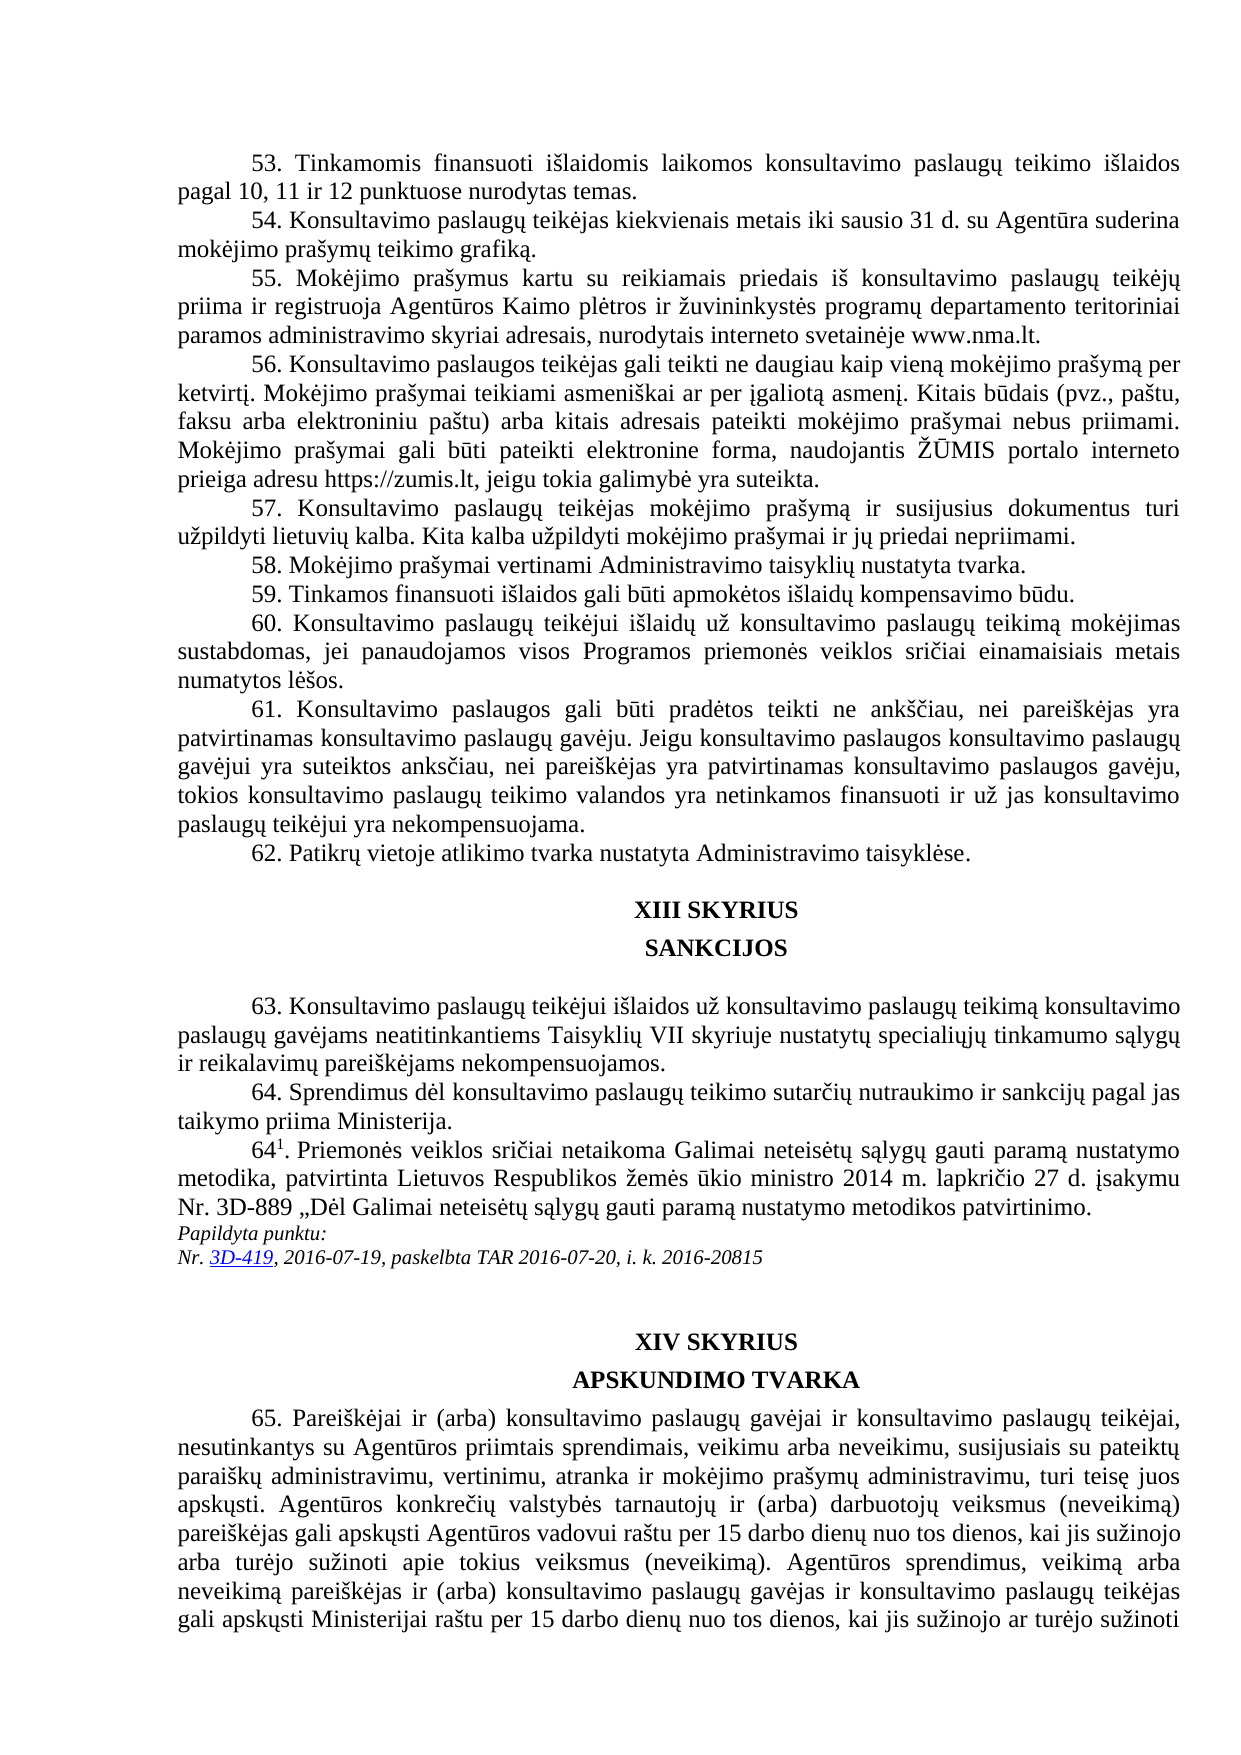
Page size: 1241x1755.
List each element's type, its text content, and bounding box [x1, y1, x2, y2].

text Papildyta punktu: [177, 1221, 1181, 1245]
text 62. Patikrų vietoje atlikimo tvarka nustatyta Administravimo taisyklėse. [177, 838, 1181, 866]
text 54. Konsultavimo paslaugų teikėjas kiekvienais metais iki sausio 31 d. su Agentūra suderina mokėjimo prašymų teikimo grafiką. [177, 205, 1181, 263]
text 65. Pareiškėjai ir (arba) konsultavimo paslaugų gavėjai ir konsultavimo paslaugų teikėjai, nesutinkantys su Agentūros priimtais sprendimais, veikimu arba neveikimu, susijusiais su pateiktų paraiškų administravimu, vertinimu, atranka ir mokėjimo prašymų administravimu, turi teisę juos apskųsti. Agentūros konkrečių valstybės tarnautojų ir (arba) darbuotojų veiksmus (neveikimą) pareiškėjas gali apskųsti Agentūros vadovui raštu per 15 darbo dienų nuo tos dienos, kai jis sužinojo arba turėjo sužinoti apie tokius veiksmus (neveikimą). Agentūros sprendimus, veikimą arba neveikimą pareiškėjas ir (arba) konsultavimo paslaugų gavėjas ir konsultavimo paslaugų teikėjas gali apskųsti Ministerijai raštu per 15 darbo dienų nuo tos dienos, kai jis sužinojo ar turėjo sužinoti [177, 1403, 1181, 1633]
text 58. Mokėjimo prašymai vertinami Administravimo taisyklių nustatyta tvarka. [177, 550, 1181, 579]
text 56. Konsultavimo paslaugos teikėjas gali teikti ne daugiau kaip vieną mokėjimo prašymą per ketvirtį. Mokėjimo prašymai teikiami asmeniškai ar per įgaliotą asmenį. Kitais būdais (pvz., paštu, faksu arba elektroniniu paštu) arba kitais adresais pateikti mokėjimo prašymai nebus priimami. Mokėjimo prašymai gali būti pateikti elektronine forma, naudojantis ŽŪMIS portalo interneto prieiga adresu https://zumis.lt, jeigu tokia galimybė yra suteikta. [177, 349, 1181, 493]
text APSKUNDIMO TVARKA [177, 1365, 1181, 1394]
text SANKCIJOS [177, 933, 1181, 962]
text 63. Konsultavimo paslaugų teikėjui išlaidos už konsultavimo paslaugų teikimą konsultavimo paslaugų gavėjams neatitinkantiems Taisyklių VII skyriuje nustatytų specialiųjų tinkamumo sąlygų ir reikalavimų pareiškėjams nekompensuojamos. [177, 991, 1181, 1077]
text 53. Tinkamomis finansuoti išlaidomis laikomos konsultavimo paslaugų teikimo išlaidos pagal 10, 11 ir 12 punktuose nurodytas temas. [177, 148, 1181, 205]
text 61. Konsultavimo paslaugos gali būti pradėtos teikti ne ankščiau, nei pareiškėjas yra patvirtinamas konsultavimo paslaugų gavėju. Jeigu konsultavimo paslaugos konsultavimo paslaugų gavėjui yra suteiktos anksčiau, nei pareiškėjas yra patvirtinamas konsultavimo paslaugos gavėju, tokios konsultavimo paslaugų teikimo valandos yra netinkamos finansuoti ir už jas konsultavimo paslaugų teikėjui yra nekompensuojama. [177, 694, 1181, 838]
text 641. Priemonės veiklos sričiai netaikoma Galimai neteisėtų sąlygų gauti paramą nustatymo metodika, patvirtinta Lietuvos Respublikos žemės ūkio ministro 2014 m. lapkričio 27 d. įsakymu Nr. 3D-889 „Dėl Galimai neteisėtų sąlygų gauti paramą nustatymo metodikos patvirtinimo. [177, 1135, 1181, 1221]
text 64. Sprendimus dėl konsultavimo paslaugų teikimo sutarčių nutraukimo ir sankcijų pagal jas taikymo priima Ministerija. [177, 1077, 1181, 1135]
text XIV SKYRIUS [177, 1327, 1181, 1355]
text XIII SKYRIUS [177, 895, 1181, 924]
text 60. Konsultavimo paslaugų teikėjui išlaidų už konsultavimo paslaugų teikimą mokėjimas sustabdomas, jei panaudojamos visos Programos priemonės veiklos sričiai einamaisiais metais numatytos lėšos. [177, 608, 1181, 694]
text 55. Mokėjimo prašymus kartu su reikiamais priedais iš konsultavimo paslaugų teikėjų priima ir registruoja Agentūros Kaimo plėtros ir žuvininkystės programų departamento teritoriniai paramos administravimo skyriai adresais, nurodytais interneto svetainėje www.nma.lt. [177, 263, 1181, 349]
text 57. Konsultavimo paslaugų teikėjas mokėjimo prašymą ir susijusius dokumentus turi užpildyti lietuvių kalba. Kita kalba užpildyti mokėjimo prašymai ir jų priedai nepriimami. [177, 493, 1181, 550]
text 59. Tinkamos finansuoti išlaidos gali būti apmokėtos išlaidų kompensavimo būdu. [177, 579, 1181, 608]
text Nr. 3D-419, 2016-07-19, paskelbta TAR 2016-07-20, i. k. 2016-20815 [177, 1245, 1181, 1269]
